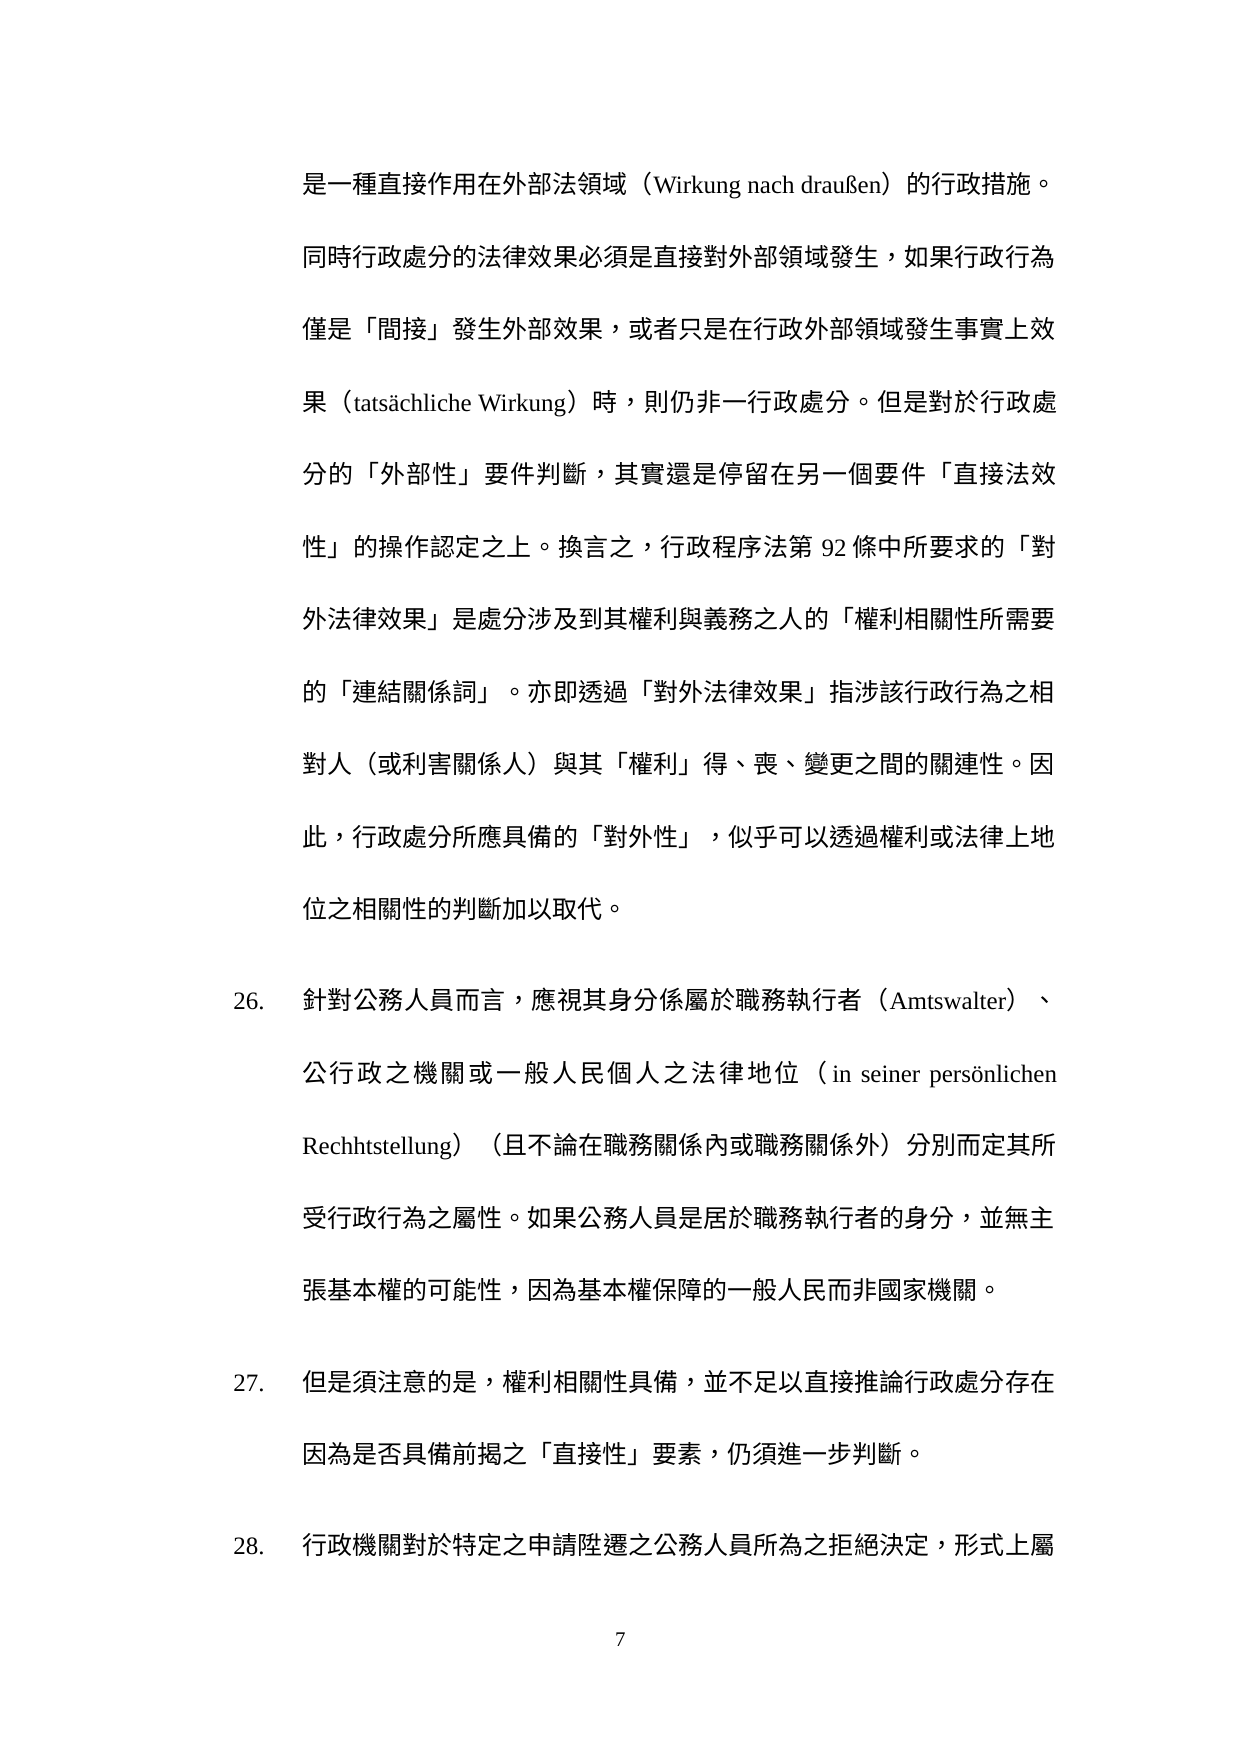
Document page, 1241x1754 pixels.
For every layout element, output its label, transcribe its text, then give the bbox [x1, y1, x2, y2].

list 針對公務人員而言，應視其身分係屬於職務執行者（Amtswalter）、公行政之機關或一般人民個人之法律地位（in seiner persönlichen Rechhtstellung）（且不論在職務關係內或職務關係外）分別而定其所受行政行為之屬性。如果公務人員是居於職務執行者的身分，並無主張基本權的可能性，因為基本權保障的一般人民而非國家機關。 [233, 981, 1057, 1307]
list 但是須注意的是，權利相關性具備，並不足以直接推論行政處分存在，因為是否具備前揭之「直接性」要素，仍須進一步判斷。 [233, 1362, 1057, 1471]
list 是一種直接作用在外部法領域（Wirkung nach draußen）的行政措施。同時行政處分的法律效果必須是直接對外部領域發生，如果行政行為僅是「間接」發生外部效果，或者只是在行政外部領域發生事實上效果（tatsächliche Wirkung）時，則仍非一行政處分。但是對於行政處分的「外部性」要件判斷，其實還是停留在另一個要件「直接法效性」的操作認定之上。換言之，行政程序法第92條中所要求的「對外法律效果」是處分涉及到其權利與義務之人的「權利相關性所需要的「連結關係詞」。亦即透過「對外法律效果」指涉該行政行為之相對人（或利害關係人）與其「權利」得、喪、變更之間的關連性。因此，行政處分所應具備的「對外性」，似乎可以透過權利或法律上地位之相關性的判斷加以取代。 [233, 164, 1057, 926]
list 行政機關對於特定之申請陞遷之公務人員所為之拒絕決定，形式上屬 [233, 1526, 1057, 1562]
